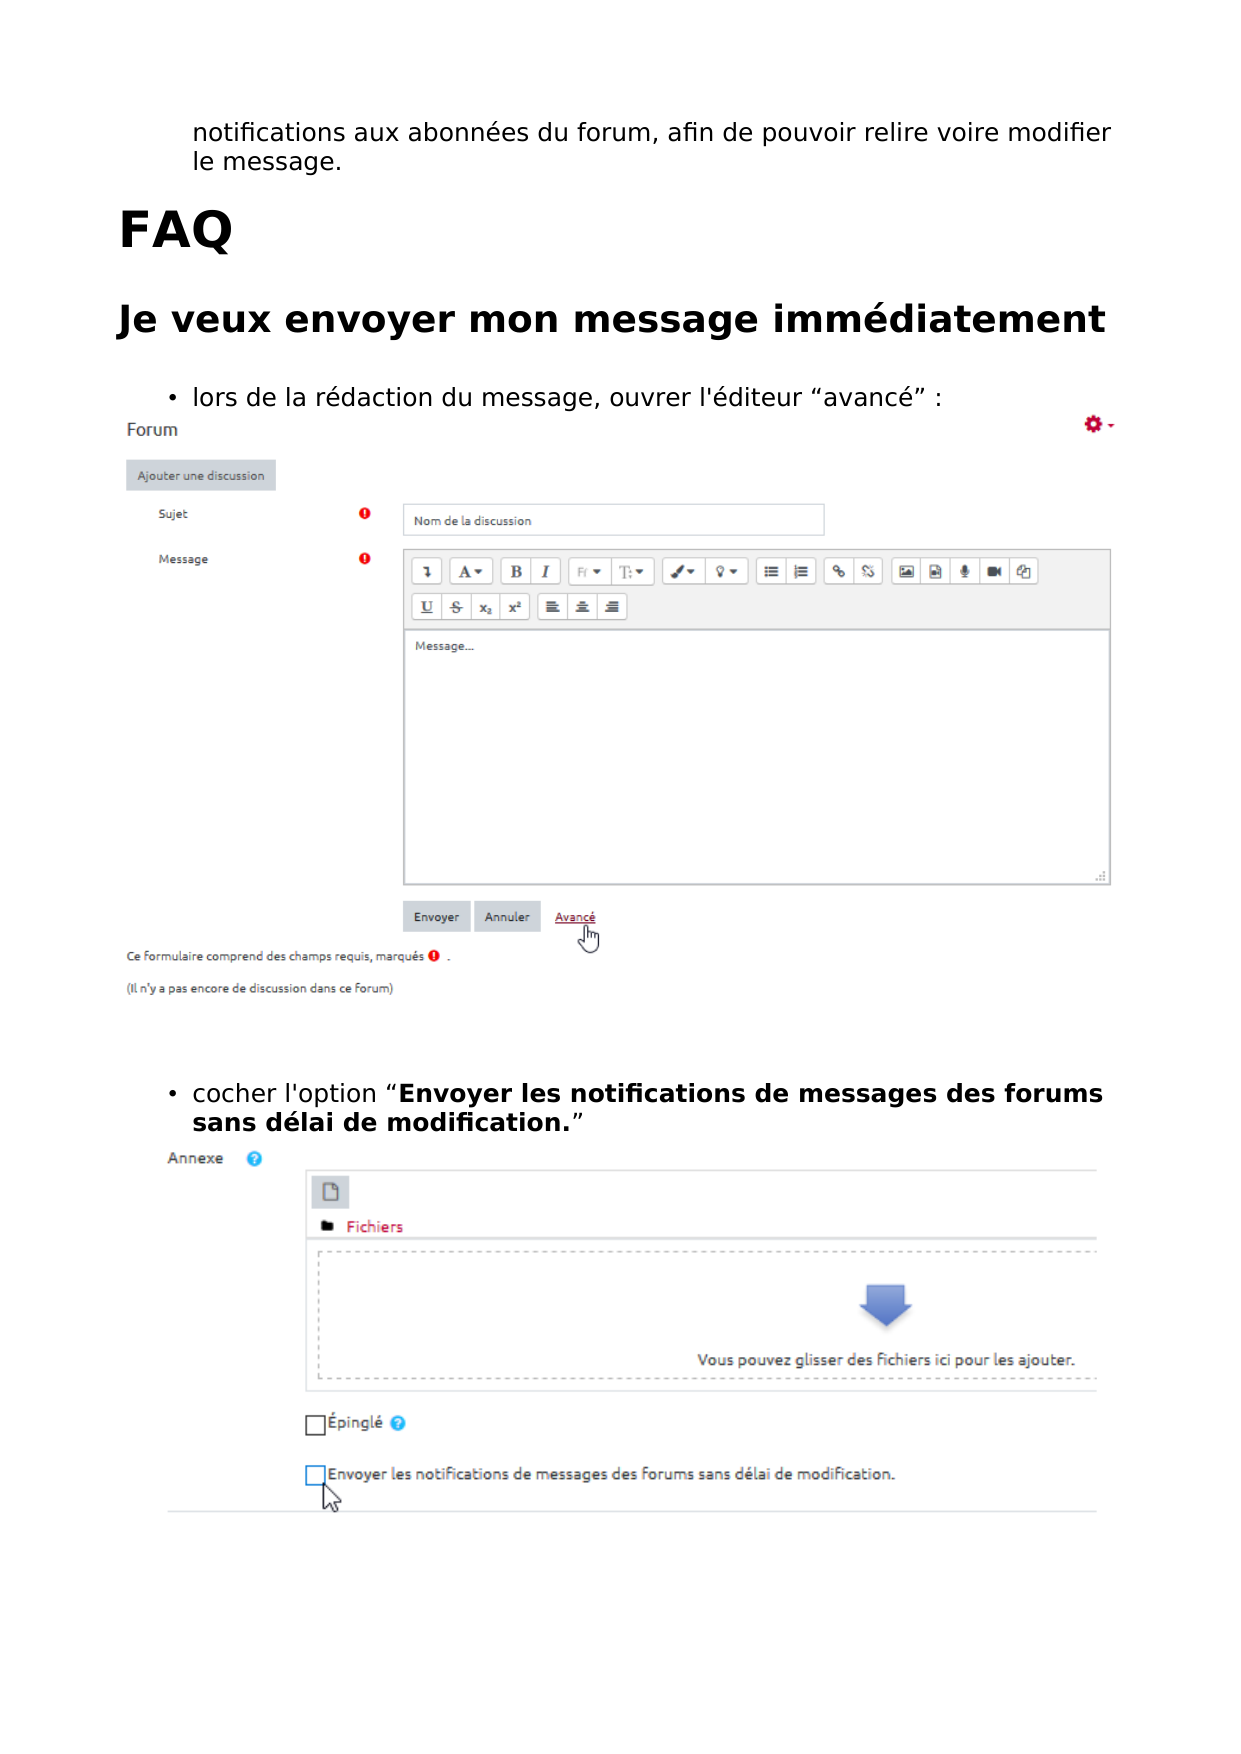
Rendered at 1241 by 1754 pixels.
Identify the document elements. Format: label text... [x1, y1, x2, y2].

list notifications aux abonnées du forum, afin de pouvoir relire voire modifier le message. [177, 118, 1122, 176]
list lors de la rédaction du message, ouvrer l'éditeur “avancé” : [177, 383, 1122, 412]
list cocher l'option “Envoyer les notifications de messages des forums sans délai de modification.” [177, 1079, 1122, 1137]
subtitle Je veux envoyer mon message immédiatement [118, 297, 1122, 341]
subtitle FAQ [118, 201, 1122, 260]
picture [143, 1137, 1097, 1525]
picture [118, 412, 1123, 1008]
